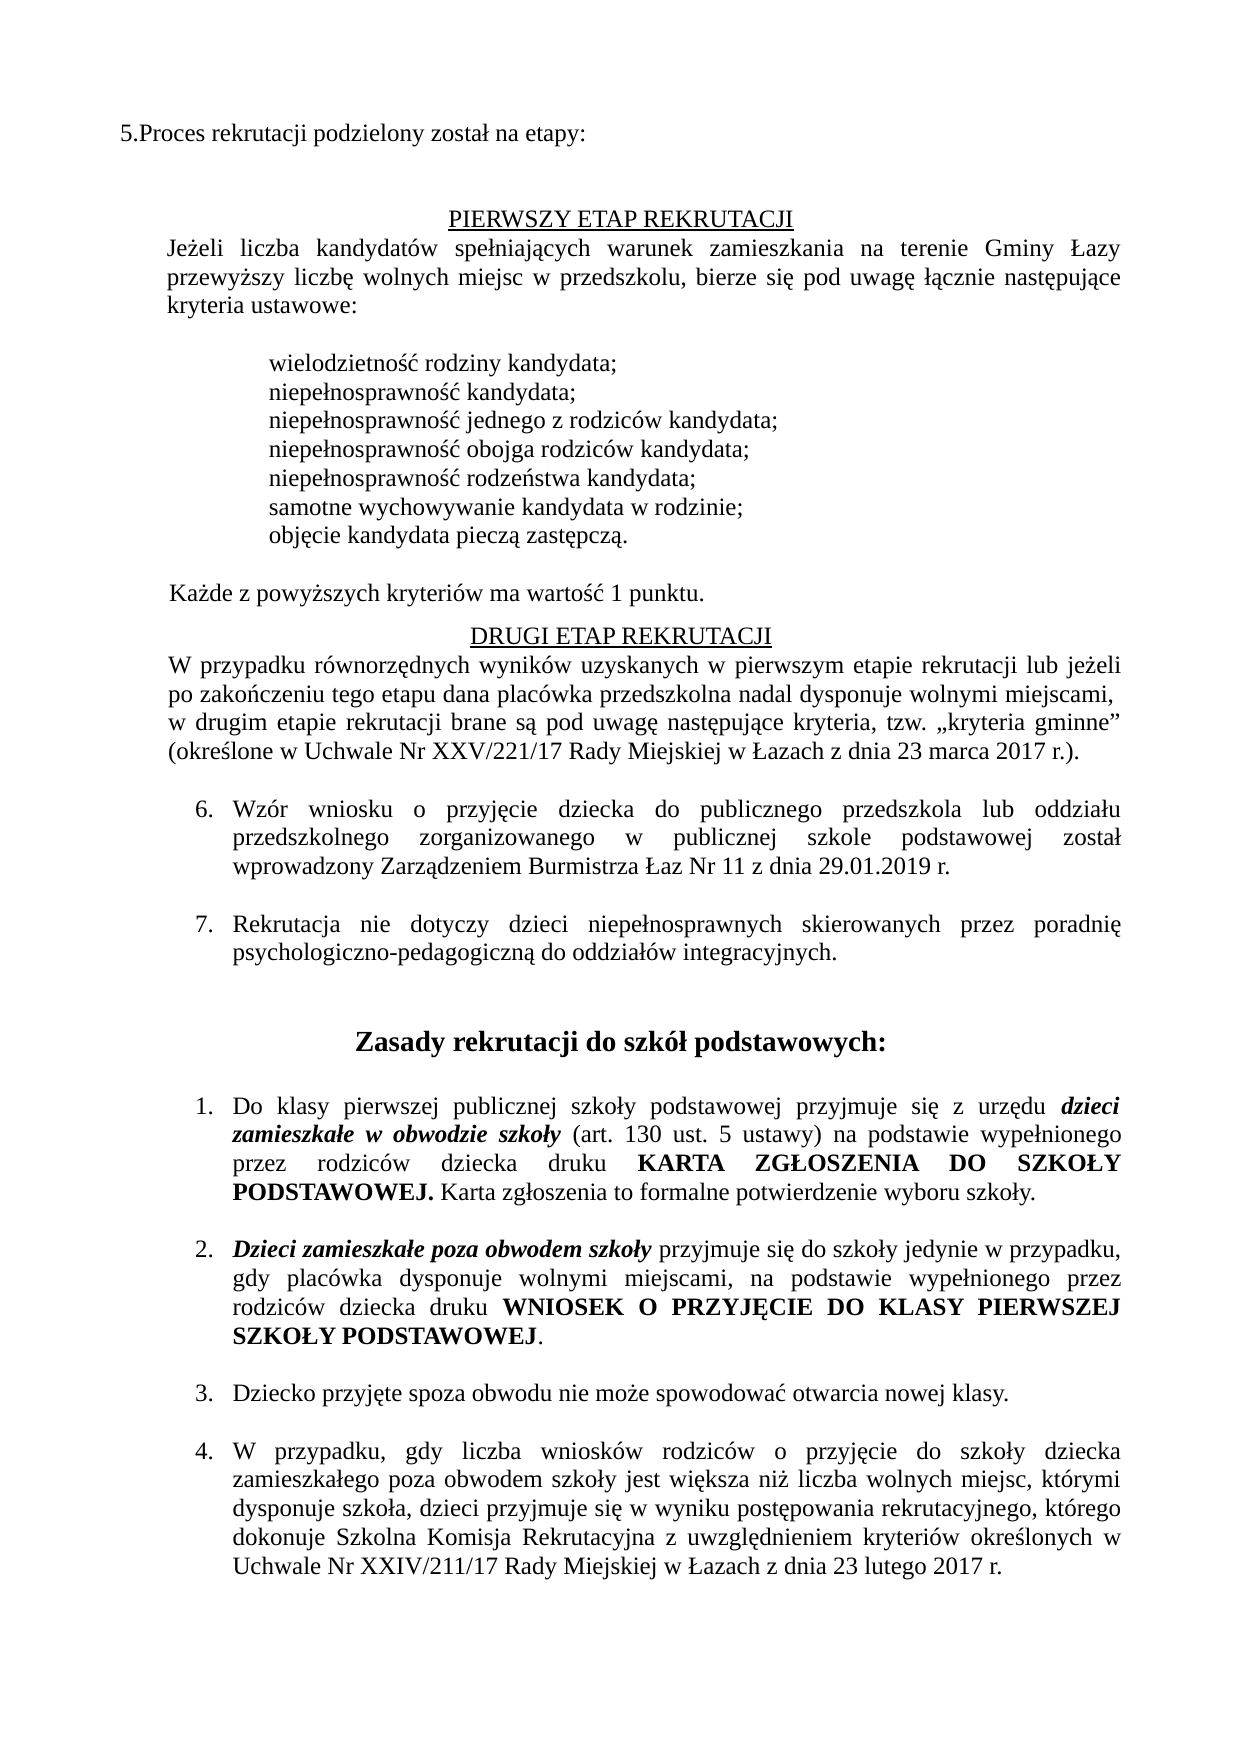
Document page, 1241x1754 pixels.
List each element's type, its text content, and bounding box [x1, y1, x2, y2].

text PIERWSZY ETAP REKRUTACJI [120, 204, 1122, 233]
text Zasady rekrutacji do szkół podstawowych: [120, 1024, 1122, 1057]
text DRUGI ETAP REKRUTACJI [120, 621, 1122, 650]
text Jeżeli liczba kandydatów spełniających warunek zamieszkania na terenie Gminy Łazy przewyższy liczbę wolnych miejsc w przedszkolu, bierze się pod uwagę łącznie następujące kryteria ustawowe: [167, 233, 1122, 319]
list niepełnosprawność jednego z rodziców kandydata; [231, 406, 1122, 434]
list Rekrutacja nie dotyczy dzieci niepełnosprawnych skierowanych przez poradnię psychologiczno-pedagogiczną do oddziałów integracyjnych. [195, 909, 1122, 966]
text Każde z powyższych kryteriów ma wartość 1 punktu. [169, 578, 1122, 607]
list samotne wychowywanie kandydata w rodzinie; [231, 492, 1122, 521]
list objęcie kandydata pieczą zastępczą. [231, 521, 1122, 549]
list Dzieci zamieszkałe poza obwodem szkoły przyjmuje się do szkoły jedynie w przypadku, gdy placówka dysponuje wolnymi miejscami, na podstawie wypełnionego przez rodziców dziecka druku WNIOSEK O PRZYJĘCIE DO KLASY PIERWSZEJ SZKOŁY PODSTAWOWEJ. [195, 1234, 1122, 1349]
list niepełnosprawność obojga rodziców kandydata; [231, 434, 1122, 463]
list Proces rekrutacji podzielony został na etapy: [120, 118, 1122, 147]
list niepełnosprawność rodzeństwa kandydata; [231, 463, 1122, 492]
list Wzór wniosku o przyjęcie dziecka do publicznego przedszkola lub oddziału przedszkolnego zorganizowanego w publicznej szkole podstawowej został wprowadzony Zarządzeniem Burmistrza Łaz Nr 11 z dnia 29.01.2019 r. [195, 794, 1122, 880]
text W przypadku równorzędnych wyników uzyskanych w pierwszym etapie rekrutacji lub jeżeli po zakończeniu tego etapu dana placówka przedszkolna nadal dysponuje wolnymi miejscami, w drugim etapie rekrutacji brane są pod uwagę następujące kryteria, tzw. „kryteria gminne” (określone w Uchwale Nr XXV/221/17 Rady Miejskiej w Łazach z dnia 23 marca 2017 r.). [168, 650, 1122, 765]
list W przypadku, gdy liczba wniosków rodziców o przyjęcie do szkoły dziecka zamieszkałego poza obwodem szkoły jest większa niż liczba wolnych miejsc, którymi dysponuje szkoła, dzieci przyjmuje się w wyniku postępowania rekrutacyjnego, którego dokonuje Szkolna Komisja Rekrutacyjna z uwzględnieniem kryteriów określonych w Uchwale Nr XXIV/211/17 Rady Miejskiej w Łazach z dnia 23 lutego 2017 r. [195, 1436, 1122, 1579]
list Do klasy pierwszej publicznej szkoły podstawowej przyjmuje się z urzędu dzieci zamieszkałe w obwodzie szkoły (art. 130 ust. 5 ustawy) na podstawie wypełnionego przez rodziców dziecka druku KARTA ZGŁOSZENIA DO SZKOŁY PODSTAWOWEJ. Karta zgłoszenia to formalne potwierdzenie wyboru szkoły. [195, 1091, 1122, 1206]
list Dziecko przyjęte spoza obwodu nie może spowodować otwarcia nowej klasy. [195, 1378, 1122, 1407]
list wielodzietność rodziny kandydata; [231, 348, 1122, 377]
list niepełnosprawność kandydata; [231, 377, 1122, 406]
